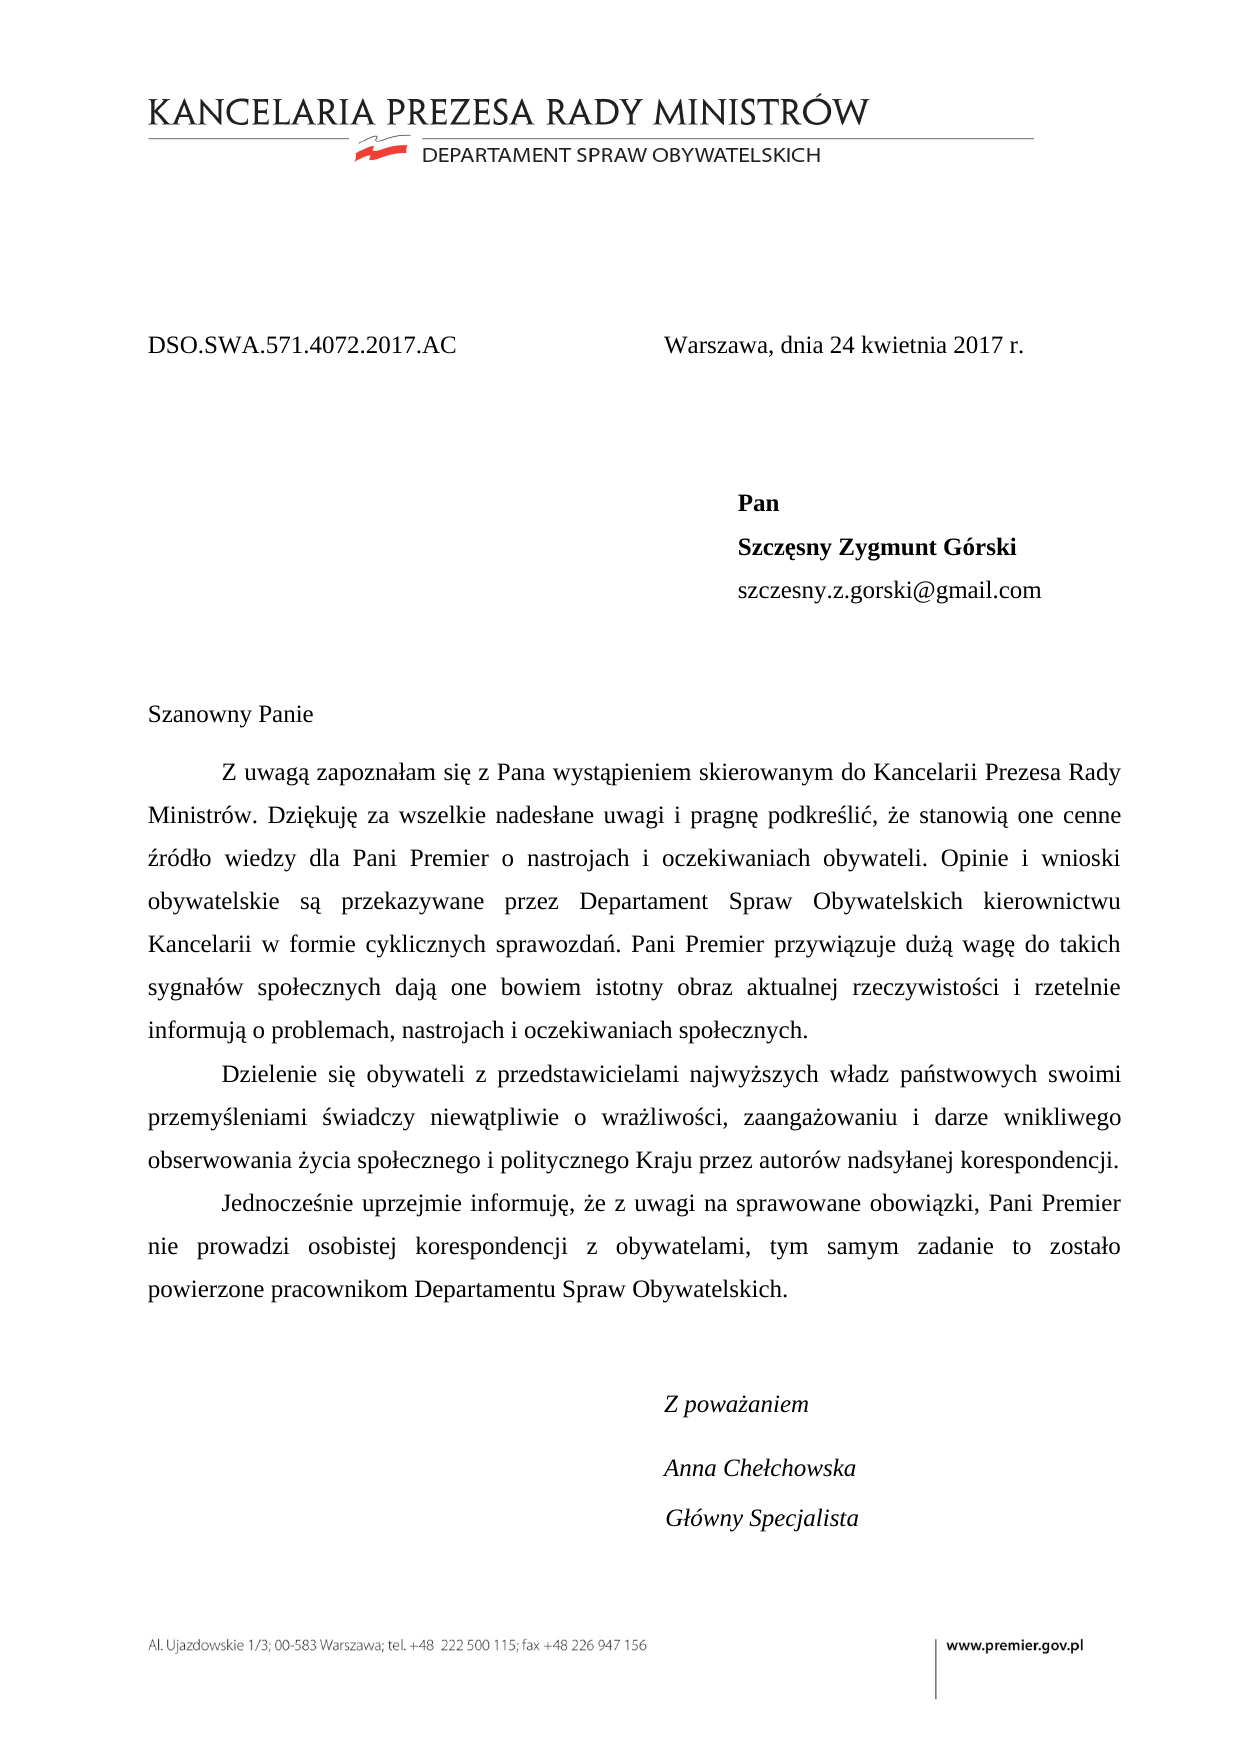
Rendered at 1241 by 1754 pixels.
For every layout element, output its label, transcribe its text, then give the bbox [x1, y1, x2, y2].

text Z poważaniem [590, 1389, 1122, 1418]
text Anna Chełchowska [148, 1453, 1122, 1482]
text Główny Specjalista [148, 1503, 1122, 1532]
text DSO.SWA.571.4072.2017.AC Warszawa, dnia 24 kwietnia 2017 r. [148, 330, 1122, 359]
text Pan [664, 488, 1122, 517]
picture [147, 1586, 1092, 1754]
text Dzielenie się obywateli z przedstawicielami najwyższych władz państwowych swoimi przemyśleniami świadczy niewątpliwie o wrażliwości, zaangażowaniu i darze wnikliwego obserwowania życia społecznego i politycznego Kraju przez autorów nadsyłanej korespondencji. [148, 1059, 1122, 1174]
text Szczęsny Zygmunt Górski [664, 532, 1122, 560]
text Z uwagą zapoznałam się z Pana wystąpieniem skierowanym do Kancelarii Prezesa Rady Ministrów. Dziękuję za wszelkie nadesłane uwagi i pragnę podkreślić, że stanowią one cenne źródło wiedzy dla Pani Premier o nastrojach i oczekiwaniach obywateli. Opinie i wnioski obywatelskie są przekazywane przez Departament Spraw Obywatelskich kierownictwu Kancelarii w formie cyklicznych sprawozdań. Pani Premier przywiązuje dużą wagę do takich sygnałów społecznych dają one bowiem istotny obraz aktualnej rzeczywistości i rzetelnie informują o problemach, nastrojach i oczekiwaniach społecznych. [148, 757, 1122, 1044]
picture [147, 0, 1034, 302]
text szczesny.z.gorski@gmail.com [664, 575, 1122, 603]
text Jednocześnie uprzejmie informuję, że z uwagi na sprawowane obowiązki, Pani Premier nie prowadzi osobistej korespondencji z obywatelami, tym samym zadanie to zostało powierzone pracownikom Departamentu Spraw Obywatelskich. [148, 1188, 1122, 1303]
text Szanowny Panie [148, 699, 1122, 728]
